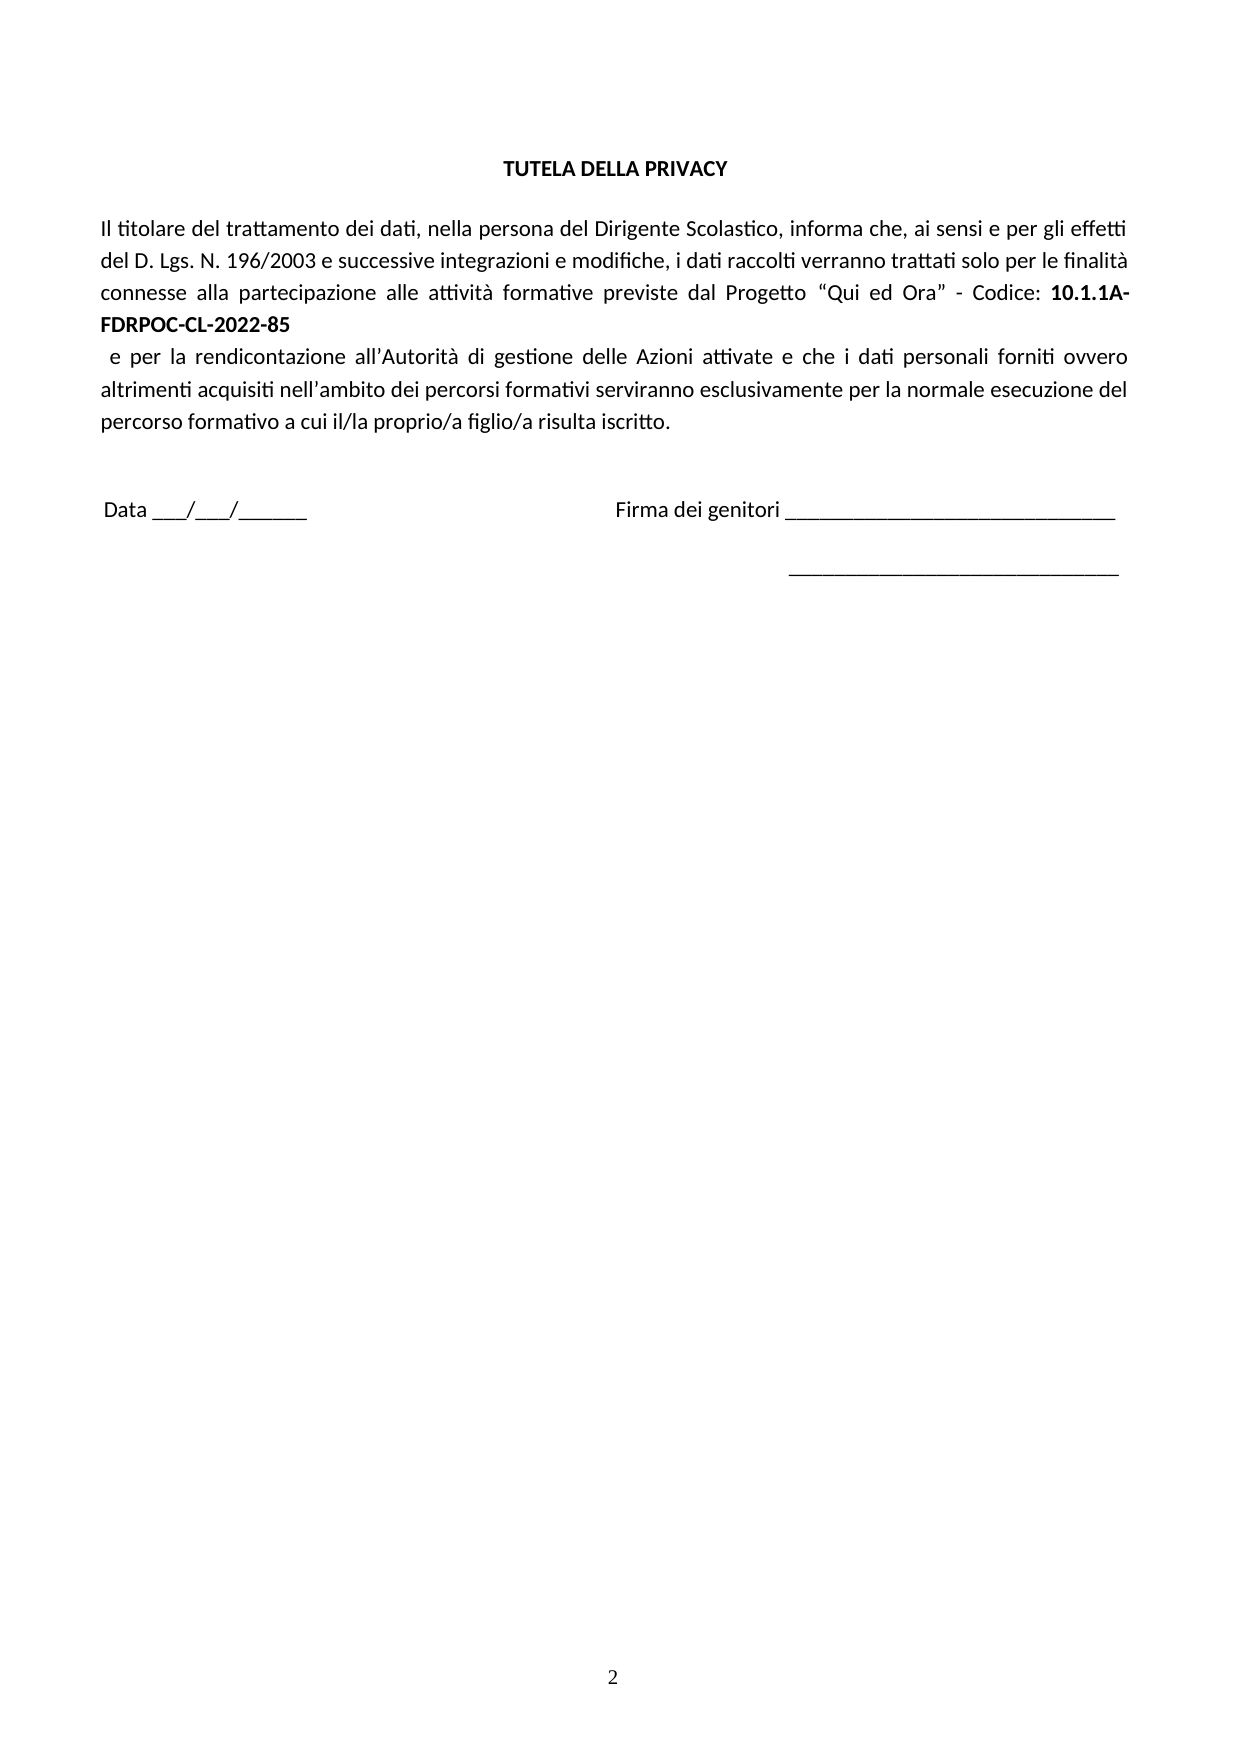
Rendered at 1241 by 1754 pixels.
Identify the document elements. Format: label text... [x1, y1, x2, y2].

text e per la rendicontazione all’Autorità di gestione delle Azioni attivate e che i dati personali forniti ovvero altrimenti acquisiti nell’ambito dei percorsi formativi serviranno esclusivamente per la normale esecuzione del percorso formativo a cui il/la proprio/a figlio/a risulta iscritto. [100, 342, 1130, 435]
text Data ___/___/______ Firma dei genitori _____________________________ [103, 495, 1130, 523]
text TUTELA DELLA PRIVACY [100, 154, 1130, 182]
text Il titolare del trattamento dei dati, nella persona del Dirigente Scolastico, informa che, ai sensi e per gli effetti del D. Lgs. N. 196/2003 e successive integrazioni e modifiche, i dati raccolti verranno trattati solo per le finalità connesse alla partecipazione alle attività formative previste dal Progetto “Qui ed Ora” - Codice: 10.1.1A-FDRPOC-CL-2022-85 [100, 214, 1130, 338]
text _____________________________ [162, 551, 1130, 579]
